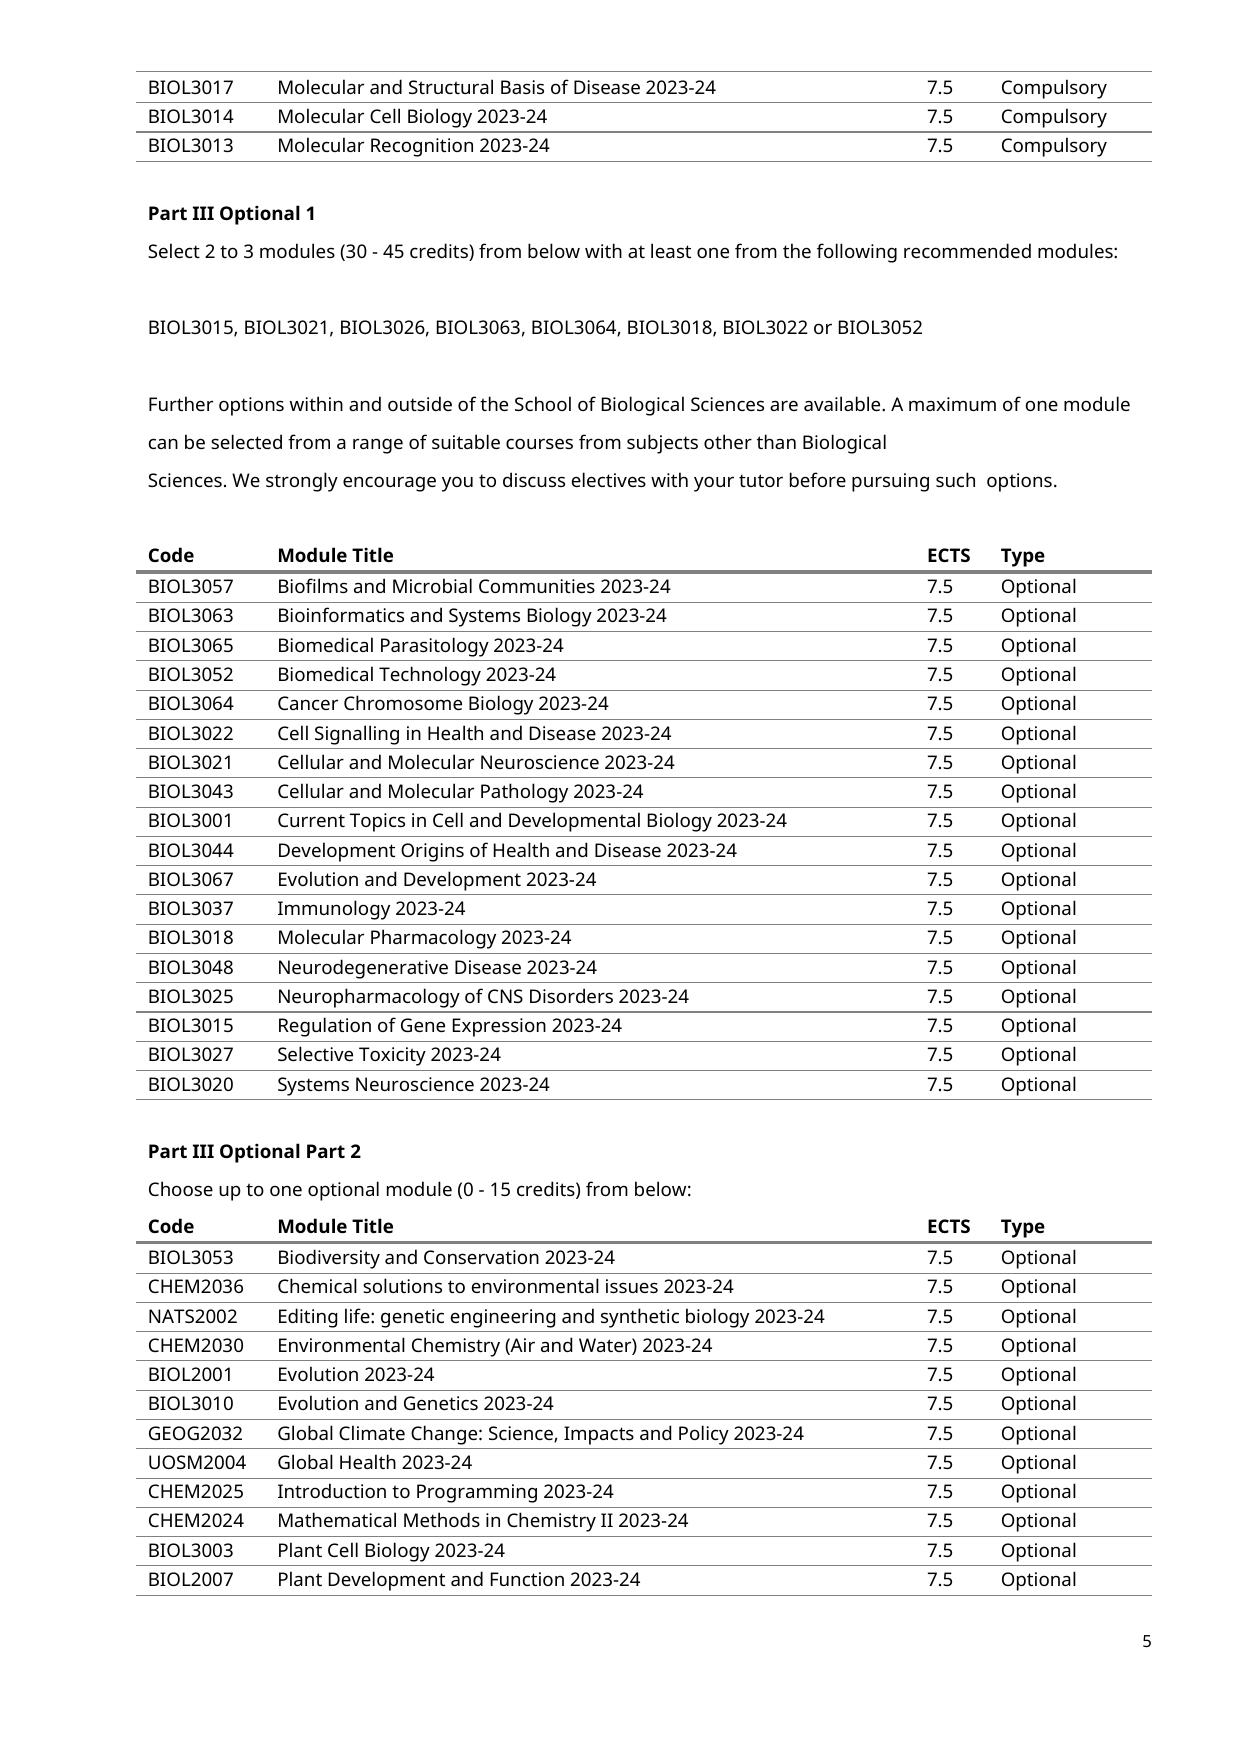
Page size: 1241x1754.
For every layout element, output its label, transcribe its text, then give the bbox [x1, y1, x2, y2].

table_cell BIOL3025 [136, 983, 266, 1011]
table_cell CHEM2036 [136, 1274, 266, 1302]
table_cell Optional [989, 720, 1152, 748]
table_cell 7.5 [916, 661, 989, 689]
table_cell 7.5 [916, 1361, 989, 1390]
table_cell Optional [989, 1391, 1152, 1419]
table_cell Optional [989, 1303, 1152, 1331]
table_cell Optional [989, 1479, 1152, 1507]
table_cell Molecular Cell Biology 2023-24 [266, 103, 916, 131]
table_cell BIOL3027 [136, 1042, 266, 1070]
table_cell 7.5 [916, 778, 989, 807]
table_cell Optional [989, 837, 1152, 865]
table_cell Evolution 2023-24 [266, 1361, 916, 1390]
table_cell 7.5 [916, 603, 989, 631]
table_cell BIOL3044 [136, 837, 266, 865]
table_cell Current Topics in Cell and Developmental Biology 2023-24 [266, 808, 916, 836]
table_cell 7.5 [916, 749, 989, 777]
table_cell Evolution and Genetics 2023-24 [266, 1391, 916, 1419]
table_cell Selective Toxicity 2023-24 [266, 1042, 916, 1070]
table_cell Part III Optional 1 Select 2 to 3 modules (30 - 45 credits) from below with at least one from the following recommended modules: BIOL3015, BIOL3021, BIOL3026, BIOL3063, BIOL3064, BIOL3018, BIOL3022 or BIOL3052 Further options within and outside of the School of Biological Sciences are available. A maximum of one module can be selected from a range of suitable courses from subjects other than Biological Sciences. We strongly encourage you to discuss electives with your tutor before pursuing such options. [136, 162, 1152, 542]
table_cell 7.5 [916, 983, 989, 1011]
table_cell 7.5 [916, 1508, 989, 1536]
table_cell CHEM2024 [136, 1508, 266, 1536]
table_cell Optional [989, 1332, 1152, 1360]
table_cell Optional [989, 778, 1152, 807]
table_cell Optional [989, 925, 1152, 953]
table_cell 7.5 [916, 1566, 989, 1594]
table_cell Bioinformatics and Systems Biology 2023-24 [266, 603, 916, 631]
table_cell 7.5 [916, 808, 989, 836]
table_cell Code [136, 1213, 266, 1241]
table_cell 7.5 [916, 954, 989, 982]
table_cell 7.5 [916, 632, 989, 660]
table_cell NATS2002 [136, 1303, 266, 1331]
table_cell Chemical solutions to environmental issues 2023-24 [266, 1274, 916, 1302]
table_cell BIOL3001 [136, 808, 266, 836]
table_cell Development Origins of Health and Disease 2023-24 [266, 837, 916, 865]
table_cell BIOL2001 [136, 1361, 266, 1390]
table_cell BIOL3021 [136, 749, 266, 777]
table_cell Plant Development and Function 2023-24 [266, 1566, 916, 1594]
table_cell 7.5 [916, 574, 989, 602]
table_cell Immunology 2023-24 [266, 895, 916, 924]
table_cell 7.5 [916, 103, 989, 131]
table_cell 7.5 [916, 691, 989, 719]
table_cell 7.5 [916, 1537, 989, 1565]
table_cell Optional [989, 749, 1152, 777]
table_cell BIOL3064 [136, 691, 266, 719]
table_cell Regulation of Gene Expression 2023-24 [266, 1013, 916, 1041]
table_cell 7.5 [916, 1420, 989, 1448]
table_cell Module Title [266, 542, 916, 570]
table_cell Global Health 2023-24 [266, 1449, 916, 1477]
table_cell BIOL3065 [136, 632, 266, 660]
table_cell Optional [989, 1013, 1152, 1041]
table_cell BIOL3017 [136, 72, 266, 102]
table_cell 7.5 [916, 1303, 989, 1331]
table_cell Optional [989, 1420, 1152, 1448]
table_cell BIOL3043 [136, 778, 266, 807]
table_cell Optional [989, 808, 1152, 836]
table_cell 7.5 [916, 837, 989, 865]
table_cell Optional [989, 1566, 1152, 1594]
table_cell Optional [989, 954, 1152, 982]
table_cell 7.5 [916, 1244, 989, 1273]
table_cell Compulsory [989, 133, 1152, 161]
table_cell 7.5 [916, 1071, 989, 1099]
table_cell 7.5 [916, 72, 989, 102]
table_cell Optional [989, 1508, 1152, 1536]
table_cell Cancer Chromosome Biology 2023-24 [266, 691, 916, 719]
table_cell Optional [989, 895, 1152, 924]
table_cell Plant Cell Biology 2023-24 [266, 1537, 916, 1565]
table_cell Systems Neuroscience 2023-24 [266, 1071, 916, 1099]
table_cell Evolution and Development 2023-24 [266, 866, 916, 894]
table_cell BIOL3015 [136, 1013, 266, 1041]
table_cell Code [136, 542, 266, 570]
table_cell 7.5 [916, 1013, 989, 1041]
table_cell ECTS [916, 1213, 989, 1241]
table_cell Module Title [266, 1213, 916, 1241]
table_cell Compulsory [989, 72, 1152, 102]
table_cell Part III Optional Part 2 Choose up to one optional module (0 - 15 credits) from below: [136, 1100, 1152, 1213]
table_cell Molecular Recognition 2023-24 [266, 133, 916, 161]
table_cell 7.5 [916, 925, 989, 953]
table_cell BIOL3010 [136, 1391, 266, 1419]
table_cell Optional [989, 1449, 1152, 1477]
table_cell 7.5 [916, 1332, 989, 1360]
table_cell Cell Signalling in Health and Disease 2023-24 [266, 720, 916, 748]
table_cell BIOL3053 [136, 1244, 266, 1273]
table_cell Mathematical Methods in Chemistry II 2023-24 [266, 1508, 916, 1536]
table_cell Neurodegenerative Disease 2023-24 [266, 954, 916, 982]
table_cell UOSM2004 [136, 1449, 266, 1477]
table_cell Neuropharmacology of CNS Disorders 2023-24 [266, 983, 916, 1011]
table_cell 7.5 [916, 895, 989, 924]
table_cell Editing life: genetic engineering and synthetic biology 2023-24 [266, 1303, 916, 1331]
table_cell Environmental Chemistry (Air and Water) 2023-24 [266, 1332, 916, 1360]
table_cell Optional [989, 661, 1152, 689]
table_cell BIOL3018 [136, 925, 266, 953]
table_cell GEOG2032 [136, 1420, 266, 1448]
table_cell Optional [989, 632, 1152, 660]
table_cell CHEM2030 [136, 1332, 266, 1360]
table_cell CHEM2025 [136, 1479, 266, 1507]
table_cell Optional [989, 983, 1152, 1011]
table_cell Optional [989, 1042, 1152, 1070]
table_cell Optional [989, 574, 1152, 602]
table_cell BIOL3067 [136, 866, 266, 894]
table_cell Optional [989, 1071, 1152, 1099]
table_cell Compulsory [989, 103, 1152, 131]
table_cell Molecular Pharmacology 2023-24 [266, 925, 916, 953]
table_cell Molecular and Structural Basis of Disease 2023-24 [266, 72, 916, 102]
table_cell ECTS [916, 542, 989, 570]
table_cell Optional [989, 866, 1152, 894]
table_cell Biofilms and Microbial Communities 2023-24 [266, 574, 916, 602]
table_cell BIOL3057 [136, 574, 266, 602]
table_cell 7.5 [916, 1449, 989, 1477]
table_cell BIOL3013 [136, 133, 266, 161]
table_cell BIOL3037 [136, 895, 266, 924]
table_cell Optional [989, 1244, 1152, 1273]
table_cell BIOL3020 [136, 1071, 266, 1099]
table_cell Optional [989, 1537, 1152, 1565]
table_cell 7.5 [916, 133, 989, 161]
table_cell 7.5 [916, 1274, 989, 1302]
table_cell 7.5 [916, 1479, 989, 1507]
table_cell 7.5 [916, 1391, 989, 1419]
table_cell 7.5 [916, 1042, 989, 1070]
table_cell Biodiversity and Conservation 2023-24 [266, 1244, 916, 1273]
table_cell Global Climate Change: Science, Impacts and Policy 2023-24 [266, 1420, 916, 1448]
table_cell Biomedical Parasitology 2023-24 [266, 632, 916, 660]
table_cell Optional [989, 1274, 1152, 1302]
table_cell BIOL3014 [136, 103, 266, 131]
table_cell Type [989, 542, 1152, 570]
table_cell BIOL3063 [136, 603, 266, 631]
table_cell Cellular and Molecular Pathology 2023-24 [266, 778, 916, 807]
table_cell Optional [989, 1361, 1152, 1390]
table_cell Cellular and Molecular Neuroscience 2023-24 [266, 749, 916, 777]
table_cell BIOL3052 [136, 661, 266, 689]
table_cell Introduction to Programming 2023-24 [266, 1479, 916, 1507]
table_cell 7.5 [916, 866, 989, 894]
table_cell Optional [989, 603, 1152, 631]
table_cell BIOL2007 [136, 1566, 266, 1594]
table_cell BIOL3003 [136, 1537, 266, 1565]
table_cell Biomedical Technology 2023-24 [266, 661, 916, 689]
table_cell BIOL3022 [136, 720, 266, 748]
table_cell Type [989, 1213, 1152, 1241]
table_cell BIOL3048 [136, 954, 266, 982]
table_cell 7.5 [916, 720, 989, 748]
table_cell Optional [989, 691, 1152, 719]
